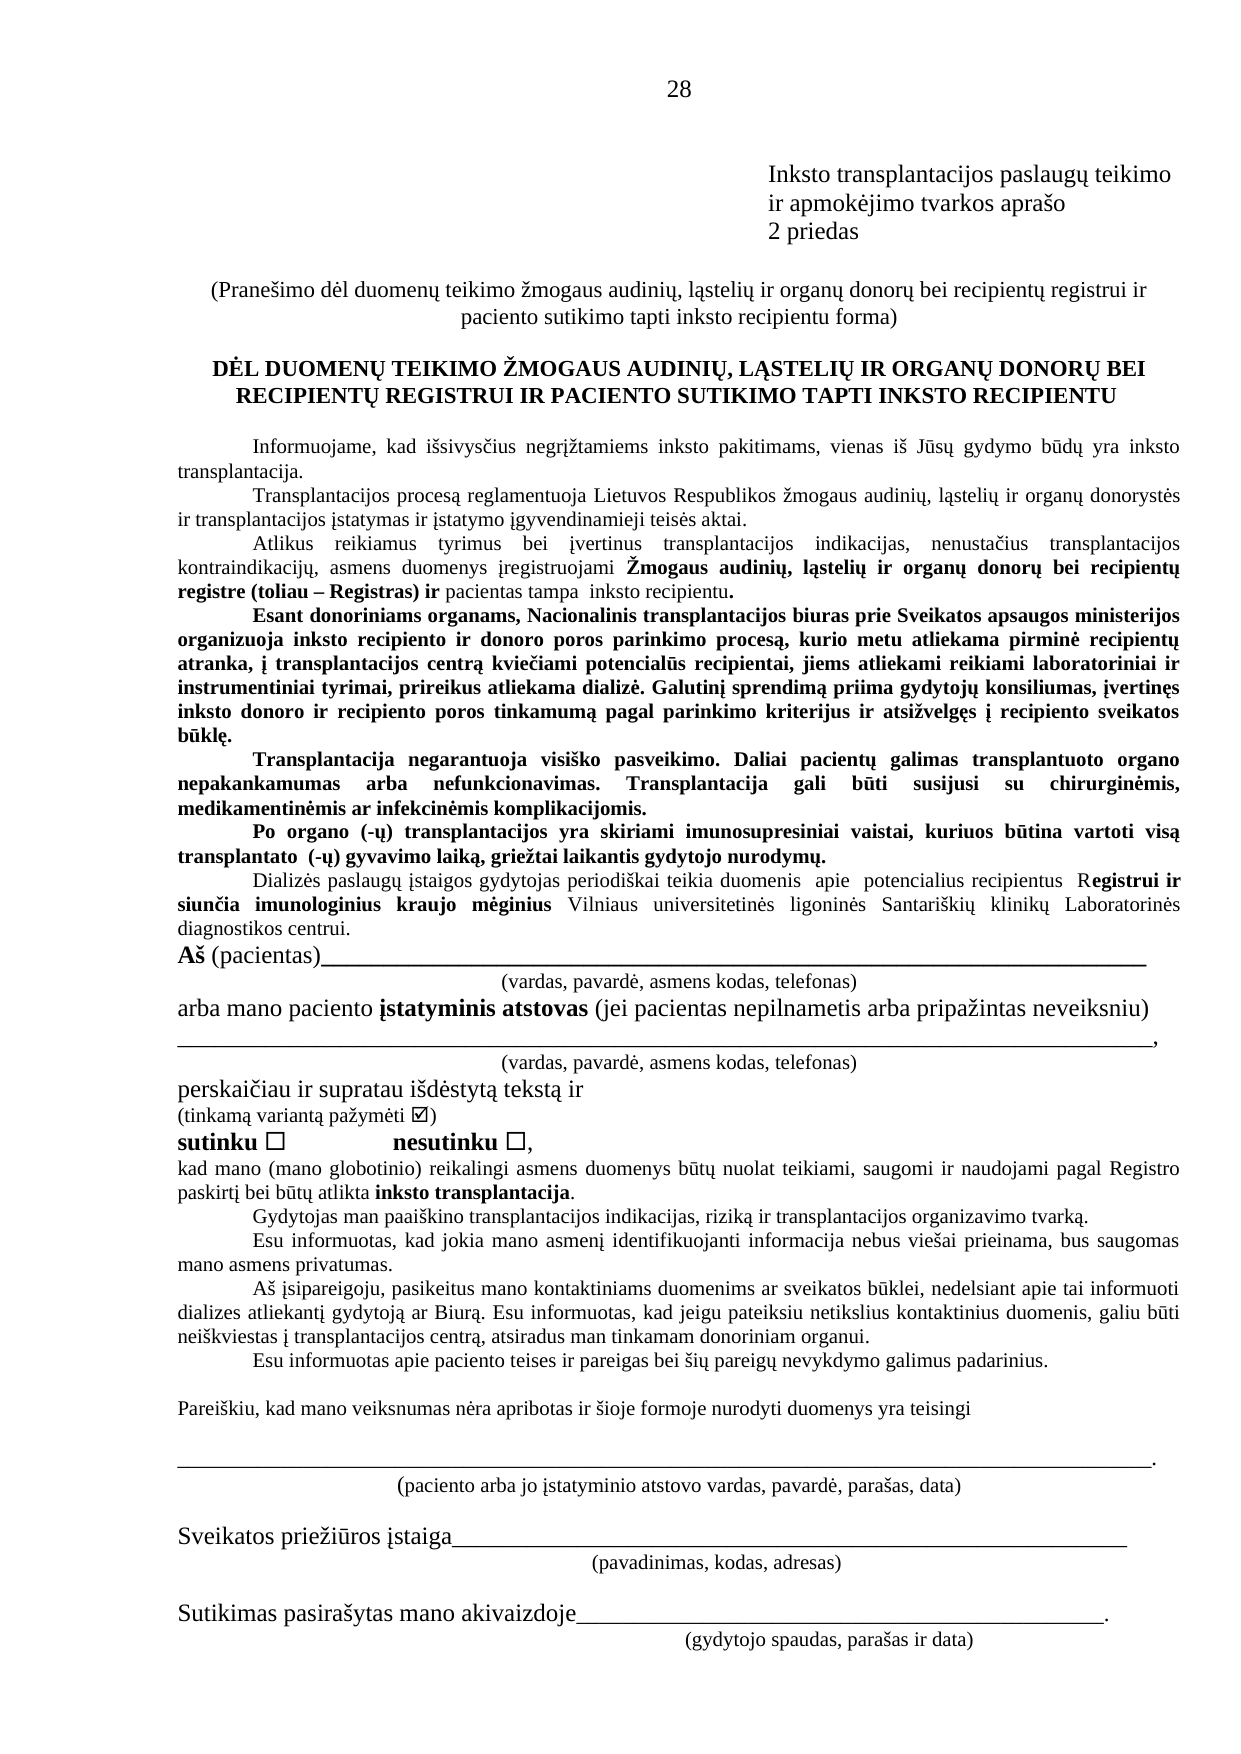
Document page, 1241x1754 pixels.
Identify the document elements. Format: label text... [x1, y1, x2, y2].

text DĖL DUOMENŲ TEIKIMO ŽMOGAUS AUDINIŲ, LĄSTELIŲ IR ORGANŲ DONORŲ BEI RECIPIENTŲ REGISTRUI IR PACIENTO SUTIKIMO TAPTI INKSTO RECIPIENTU [177, 355, 1181, 408]
text Esu informuotas apie paciento teises ir pareigas bei šių pareigų nevykdymo galimus padarinius. [177, 1348, 1181, 1372]
text Gydytojas man paaiškino transplantacijos indikacijas, riziką ir transplantacijos organizavimo tvarką. [177, 1204, 1181, 1228]
text Sutikimas pasirašytas mano akivaizdoje______________________________________________. [177, 1598, 1181, 1627]
text ______________________________________________________________________________, [177, 1021, 1181, 1050]
text sutinku  nesutinku , [177, 1127, 1181, 1156]
text (vardas, pavardė, asmens kodas, telefonas) [177, 1050, 1181, 1074]
text Transplantacijos procesą reglamentuoja Lietuvos Respublikos žmogaus audinių, ląstelių ir organų donorystės ir transplantacijos įstatymas ir įstatymo įgyvendinamieji teisės aktai. [177, 483, 1181, 531]
text Esu informuotas, kad jokia mano asmenį identifikuojanti informacija nebus viešai prieinama, bus saugomas mano asmens privatumas. [177, 1228, 1181, 1276]
text perskaičiau ir supratau išdėstytą tekstą ir [177, 1074, 1181, 1103]
text 2 priedas [768, 216, 1181, 245]
text (gydytojo spaudas, parašas ir data) [402, 1627, 1181, 1651]
text (Pranešimo dėl duomenų teikimo žmogaus audinių, ląstelių ir organų donorų bei recipientų registrui ir paciento sutikimo tapti inksto recipientu forma) [177, 276, 1181, 329]
text Informuojame, kad išsivysčius negrįžtamiems inksto pakitimams, vienas iš Jūsų gydymo būdų yra inksto transplantacija. [177, 434, 1181, 483]
text Pareiškiu, kad mano veiksnumas nėra apribotas ir šioje formoje nurodyti duomenys yra teisingi [177, 1396, 1181, 1420]
text Inksto transplantacijos paslaugų teikimo ir apmokėjimo tvarkos aprašo [768, 159, 1181, 216]
text (tinkamą variantą pažymėti ) [177, 1103, 1181, 1127]
text (paciento arba jo įstatyminio atstovo vardas, pavardė, parašas, data) [177, 1471, 1181, 1497]
text Dializės paslaugų įstaigos gydytojas periodiškai teikia duomenis apie potencialius recipientus Registrui ir siunčia imunologinius kraujo mėginius Vilniaus universitetinės ligoninės Santariškių klinikų Laboratorinės diagnostikos centrui. [177, 868, 1181, 940]
text Po organo (-ų) transplantacijos yra skiriami imunosupresiniai vaistai, kuriuos būtina vartoti visą transplantato (-ų) gyvavimo laiką, griežtai laikantis gydytojo nurodymų. [177, 819, 1181, 868]
text Aš (pacientas)__________________________________________________________________ [177, 940, 1181, 968]
text arba mano paciento įstatyminis atstovas (jei pacientas nepilnametis arba pripažintas neveiksniu) [177, 993, 1181, 1021]
text Transplantacija negarantuoja visiško pasveikimo. Daliai pacientų galimas transplantuoto organo nepakankamumas arba nefunkcionavimas. Transplantacija gali būti susijusi su chirurginėmis, medikamentinėmis ar infekcinėmis komplikacijomis. [177, 747, 1181, 819]
text Sveikatos priežiūros įstaiga______________________________________________________ [177, 1521, 1181, 1550]
text Atlikus reikiamus tyrimus bei įvertinus transplantacijos indikacijas, nenustačius transplantacijos kontraindikacijų, asmens duomenys įregistruojami Žmogaus audinių, ląstelių ir organų donorų bei recipientų registre (toliau – Registras) ir pacientas tampa inksto recipientu. [177, 531, 1181, 603]
text _____________________________________________________________________________________. [177, 1444, 1181, 1471]
text Esant donoriniams organams, Nacionalinis transplantacijos biuras prie Sveikatos apsaugos ministerijos organizuoja inksto recipiento ir donoro poros parinkimo procesą, kurio metu atliekama pirminė recipientų atranka, į transplantacijos centrą kviečiami potencialūs recipientai, jiems atliekami reikiami laboratoriniai ir instrumentiniai tyrimai, prireikus atliekama dializė. Galutinį sprendimą priima gydytojų konsiliumas, įvertinęs inksto donoro ir recipiento poros tinkamumą pagal parinkimo kriterijus ir atsižvelgęs į recipiento sveikatos būklę. [177, 603, 1181, 747]
text kad mano (mano globotinio) reikalingi asmens duomenys būtų nuolat teikiami, saugomi ir naudojami pagal Registro paskirtį bei būtų atlikta inksto transplantacija. [177, 1156, 1181, 1204]
text (vardas, pavardė, asmens kodas, telefonas) [177, 968, 1181, 993]
text (pavadinimas, kodas, adresas) [177, 1550, 1181, 1574]
text Aš įsipareigoju, pasikeitus mano kontaktiniams duomenims ar sveikatos būklei, nedelsiant apie tai informuoti dializes atliekantį gydytoją ar Biurą. Esu informuotas, kad jeigu pateiksiu netikslius kontaktinius duomenis, galiu būti neiškviestas į transplantacijos centrą, atsiradus man tinkamam donoriniam organui. [177, 1276, 1181, 1348]
